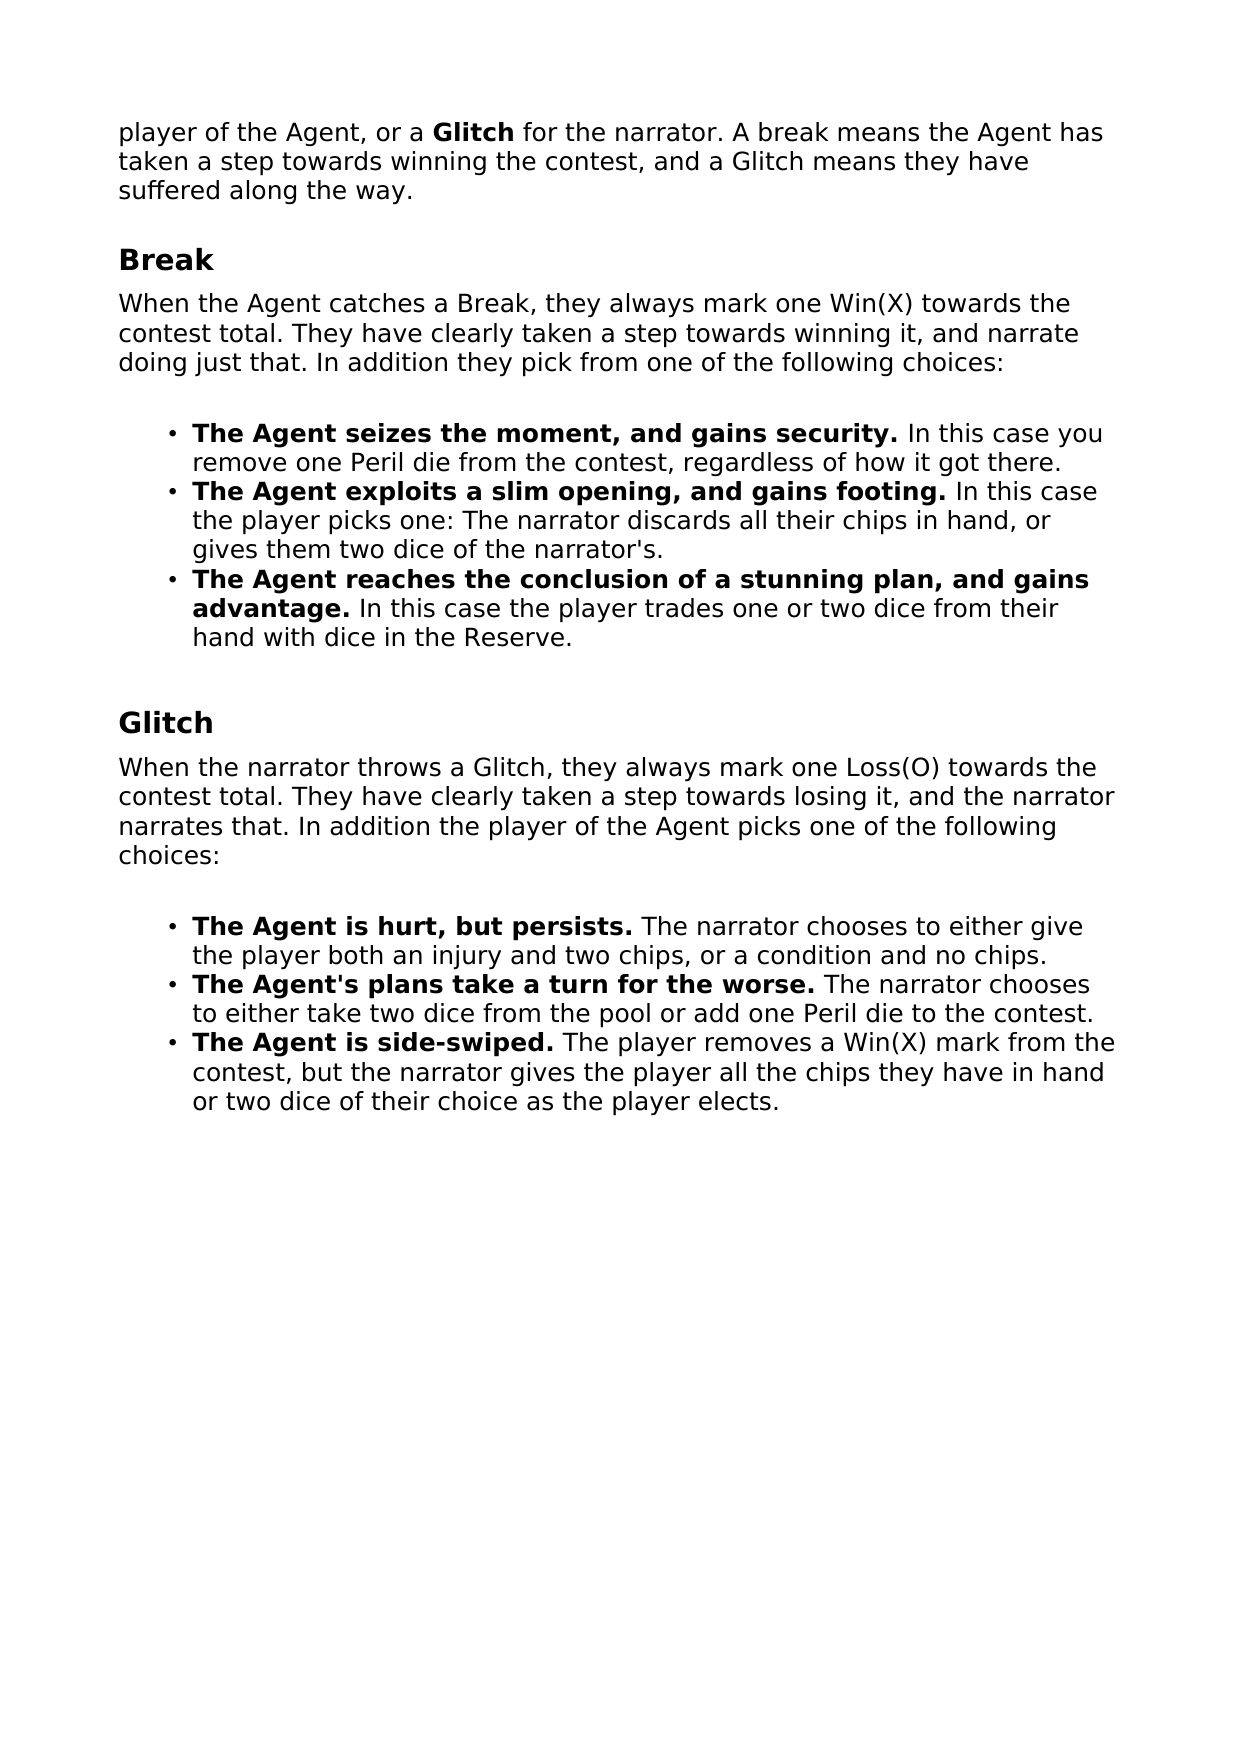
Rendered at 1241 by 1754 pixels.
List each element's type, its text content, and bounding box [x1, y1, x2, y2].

text player of the Agent, or a Glitch for the narrator. A break means the Agent has taken a step towards winning the contest, and a Glitch means they have suffered along the way. [118, 118, 1122, 206]
text When the Agent catches a Break, they always mark one Win(X) towards the contest total. They have clearly taken a step towards winning it, and narrate doing just that. In addition they pick from one of the following choices: [118, 289, 1122, 377]
subtitle Glitch [118, 707, 1122, 741]
subtitle Break [118, 243, 1122, 277]
list The Agent exploits a slim opening, and gains footing. In this case the player picks one: The narrator discards all their chips in hand, or gives them two dice of the narrator's. [177, 477, 1122, 565]
list The Agent is hurt, but persists. The narrator chooses to either give the player both an injury and two chips, or a condition and no chips. [177, 912, 1122, 970]
list The Agent seizes the moment, and gains security. In this case you remove one Peril die from the contest, regardless of how it got there. [177, 419, 1122, 477]
list The Agent reaches the conclusion of a stunning plan, and gains advantage. In this case the player trades one or two dice from their hand with dice in the Reserve. [177, 565, 1122, 652]
text When the narrator throws a Glitch, they always mark one Loss(O) towards the contest total. They have clearly taken a step towards losing it, and the narrator narrates that. In addition the player of the Agent picks one of the following choices: [118, 753, 1122, 870]
list The Agent's plans take a turn for the worse. The narrator chooses to either take two dice from the pool or add one Peril die to the contest. [177, 970, 1122, 1029]
list The Agent is side-swiped. The player removes a Win(X) mark from the contest, but the narrator gives the player all the chips they have in hand or two dice of their choice as the player elects. [177, 1029, 1122, 1116]
